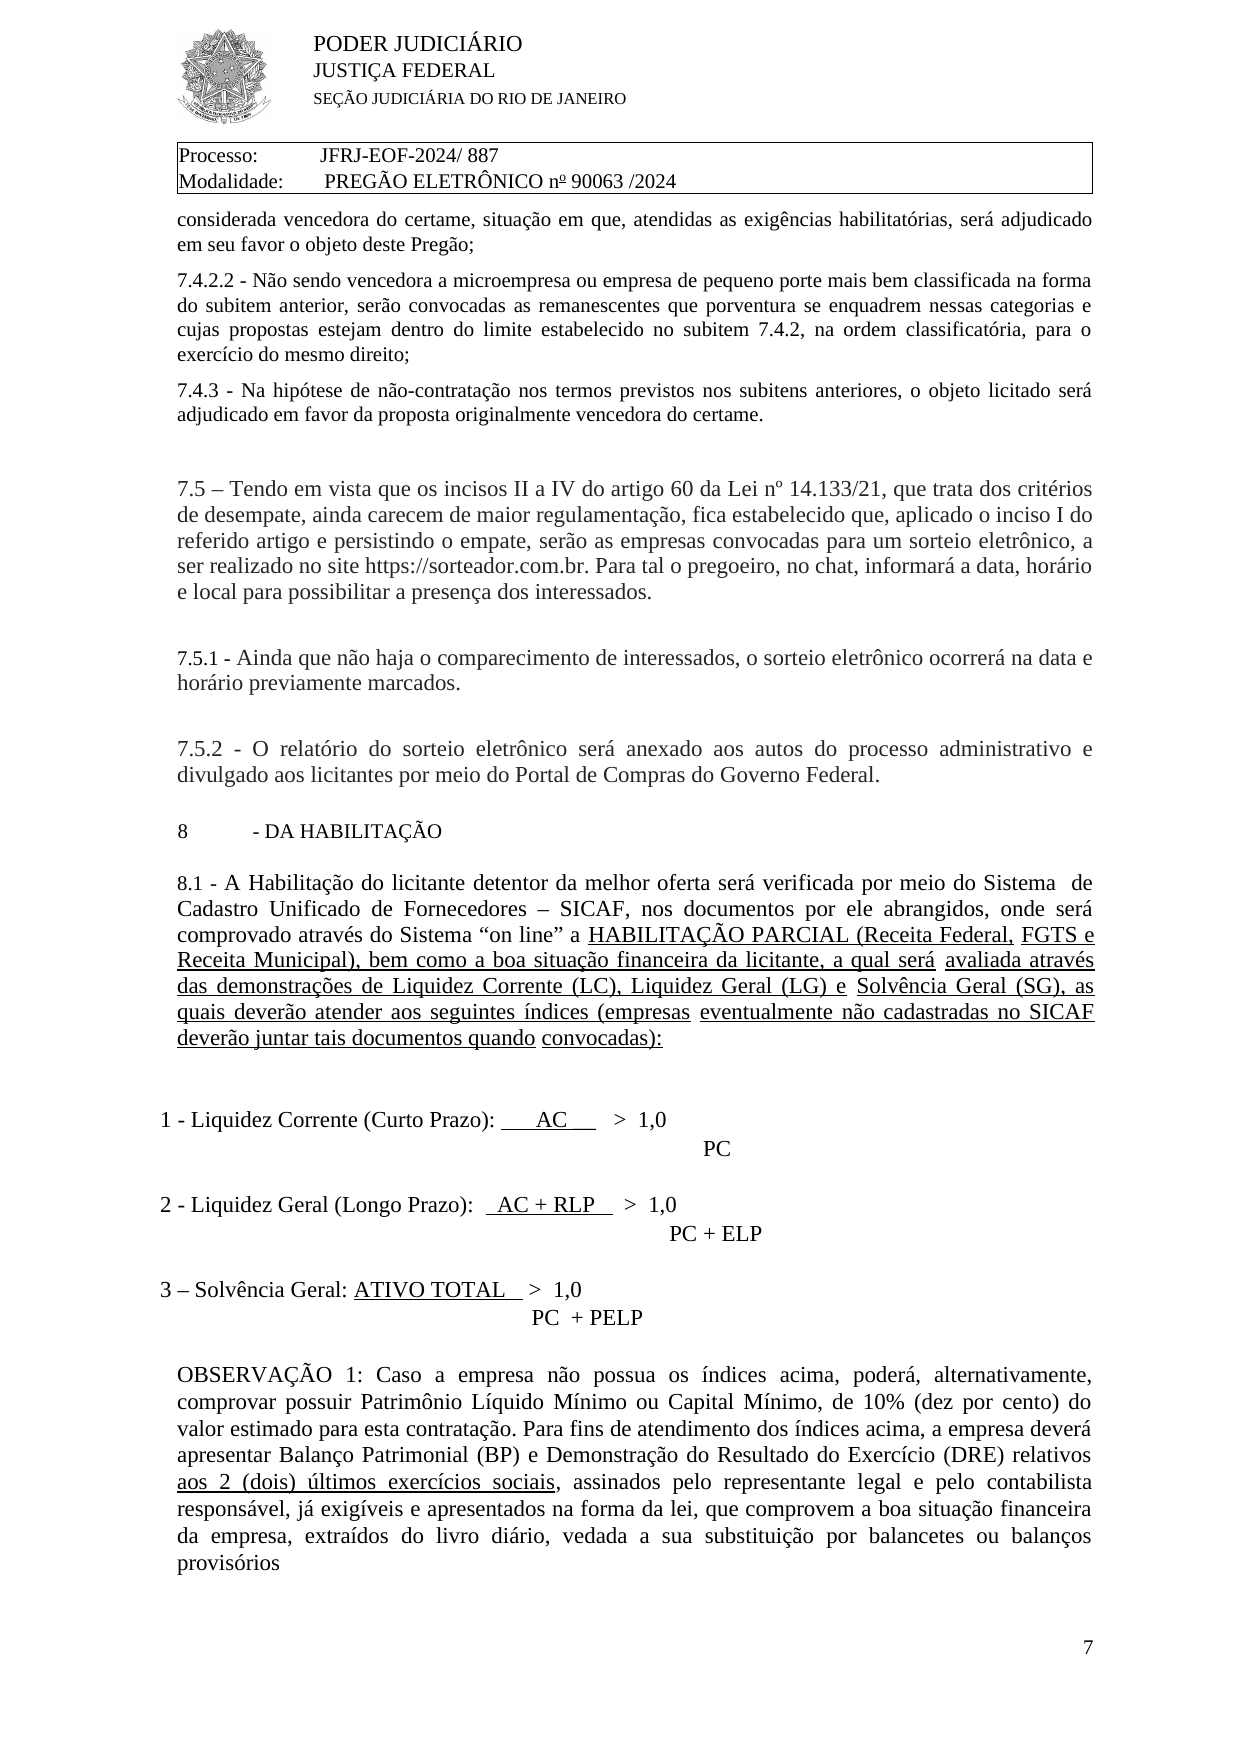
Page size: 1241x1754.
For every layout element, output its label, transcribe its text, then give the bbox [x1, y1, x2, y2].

text 7.4.3 - Na hipótese de não-contratação nos termos previstos nos subitens anteriores, o objeto licitado será adjudicado em favor da proposta originalmente vencedora do certame. [177, 378, 1093, 426]
subtitle - DA HABILITAÇÃO [177, 819, 1092, 843]
text PC + ELP [176, 1220, 1093, 1246]
list – Solvência Geral: ATIVO TOTAL > 1,0 [160, 1276, 1093, 1302]
text OBSERVAÇÃO 1: Caso a empresa não possua os índices acima, poderá, alternativamente, comprovar possuir Patrimônio Líquido Mínimo ou Capital Mínimo, de 10% (dez por cento) do valor estimado para esta contratação. Para fins de atendimento dos índices acima, a empresa deverá apresentar Balanço Patrimonial (BP) e Demonstração do Resultado do Exercício (DRE) relativos aos 2 (dois) últimos exercícios sociais, assinados pelo representante legal e pelo contabilista responsável, já exigíveis e apresentados na forma da lei, que comprovem a boa situação financeira da empresa, extraídos do livro diário, vedada a sua substituição por balancetes ou balanços provisórios [177, 1361, 1093, 1575]
list - Liquidez Corrente (Curto Prazo): AC __ > 1,0 [160, 1106, 1093, 1132]
text PC [176, 1134, 1093, 1161]
text 8.1 - A Habilitação do licitante detentor da melhor oferta será verificada por meio do Sistema de Cadastro Unificado de Fornecedores – SICAF, nos documentos por ele abrangidos, onde será comprovado através do Sistema “on line” a HABILITAÇÃO PARCIAL (Receita Federal, FGTS e Receita Municipal), bem como a boa situação financeira da licitante, a qual será avaliada através das demonstrações de Liquidez Corrente (LC), Liquidez Geral (LG) e Solvência Geral (SG), as quais deverão atender aos seguintes índices (empresas eventualmente não cadastradas no SICAF deverão juntar tais documentos quando convocadas): [177, 869, 1094, 1050]
text 7.4.2.2 - Não sendo vencedora a microempresa ou empresa de pequeno porte mais bem classificada na forma do subitem anterior, serão convocadas as remanescentes que porventura se enquadrem nessas categorias e cujas propostas estejam dentro do limite estabelecido no subitem 7.4.2, na ordem classificatória, para o exercício do mesmo direito; [177, 268, 1093, 366]
list - Liquidez Geral (Longo Prazo): AC + RLP > 1,0 [160, 1191, 1093, 1218]
text 7.5.2 - O relatório do sorteio eletrônico será anexado aos autos do processo administrativo e divulgado aos licitantes por meio do Portal de Compras do Governo Federal. [177, 736, 1094, 787]
text 7.5.1 - Ainda que não haja o comparecimento de interessados, o sorteio eletrônico ocorrerá na data e horário previamente marcados. [177, 644, 1094, 696]
text PC + PELP [177, 1304, 1093, 1331]
text considerada vencedora do certame, situação em que, atendidas as exigências habilitatórias, será adjudicado em seu favor o objeto deste Pregão; [177, 207, 1093, 256]
text 7.5 – Tendo em vista que os incisos II a IV do artigo 60 da Lei nº 14.133/21, que trata dos critérios de desempate, ainda carecem de maior regulamentação, fica estabelecido que, aplicado o inciso I do referido artigo e persistindo o empate, serão as empresas convocadas para um sorteio eletrônico, a ser realizado no site https://sorteador.com.br. Para tal o pregoeiro, no chat, informará a data, horário e local para possibilitar a presença dos interessados. [177, 476, 1094, 604]
